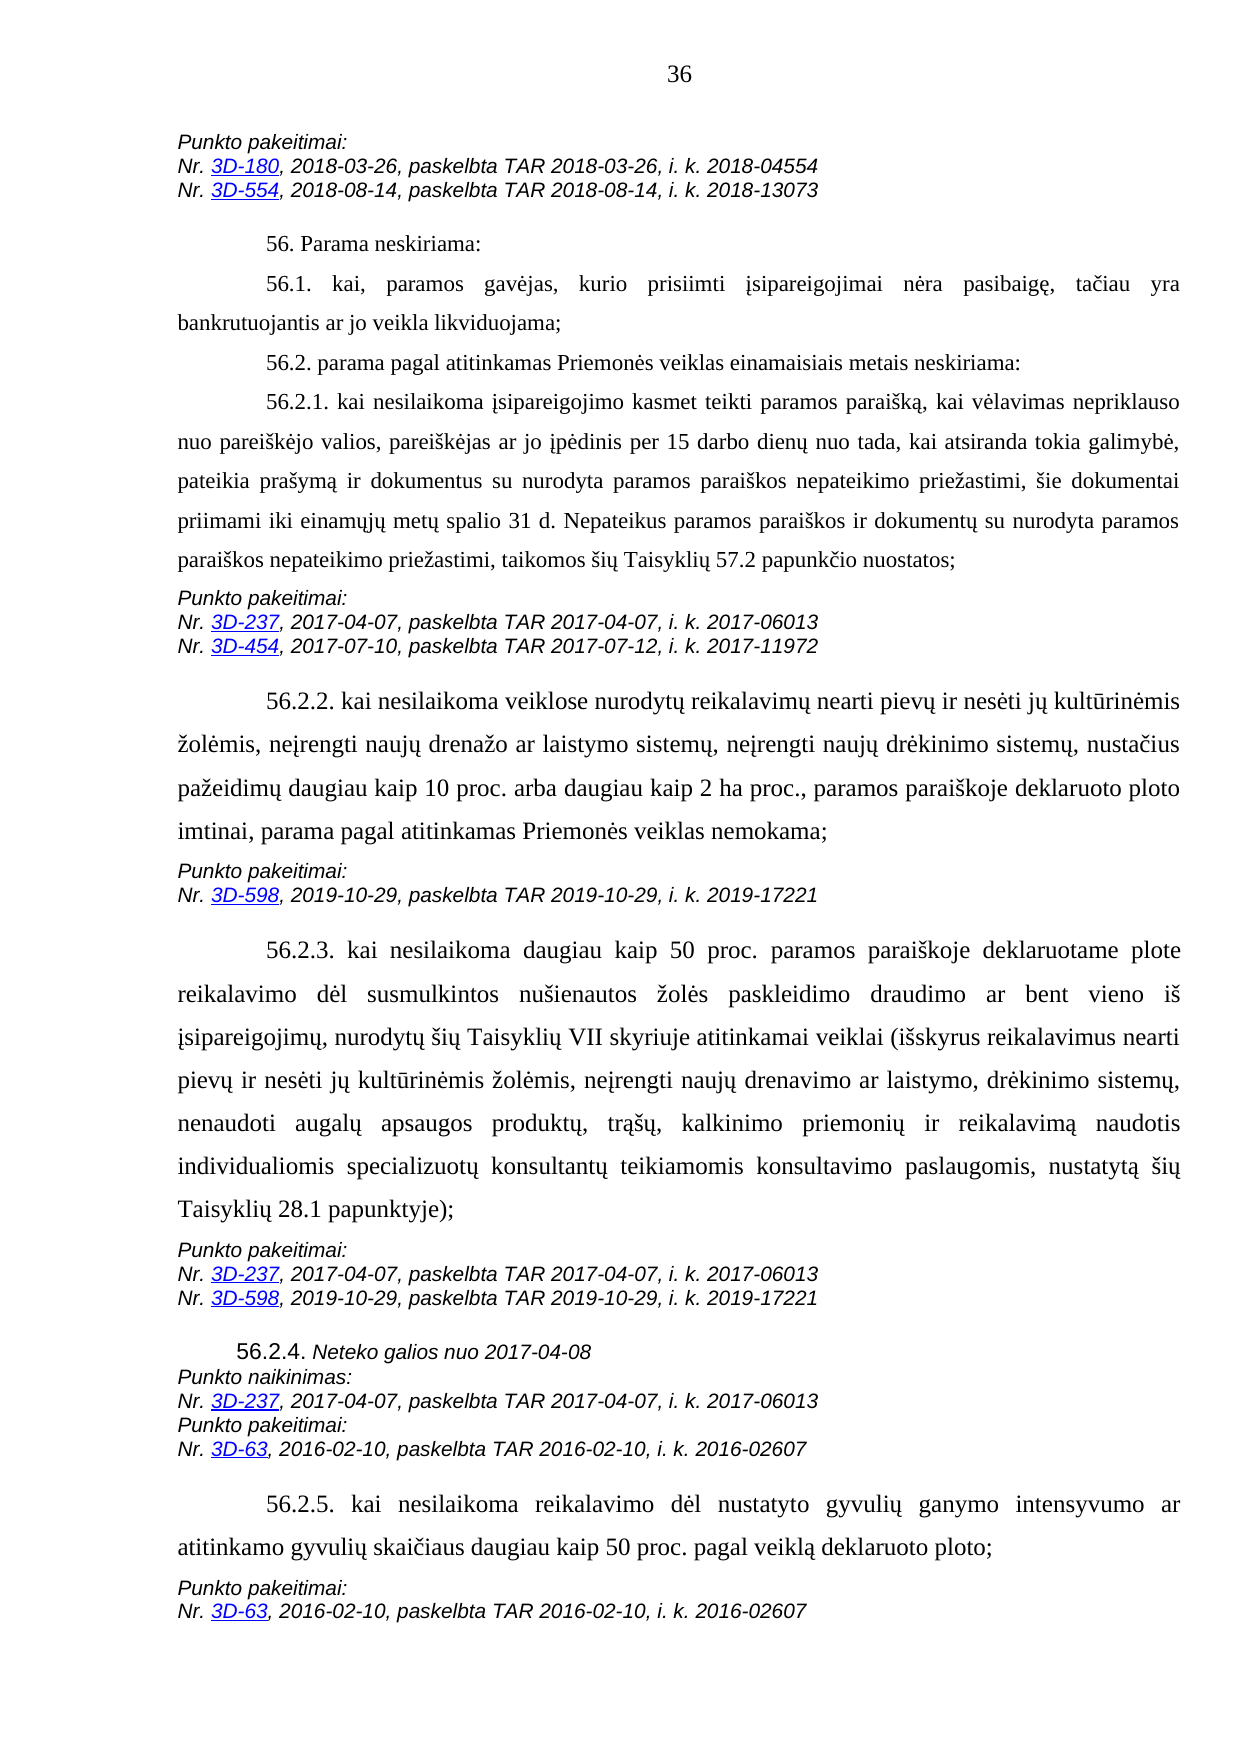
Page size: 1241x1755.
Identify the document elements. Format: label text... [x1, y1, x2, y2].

text Nr. 3D-237, 2017-04-07, paskelbta TAR 2017-04-07, i. k. 2017-06013 [177, 1388, 1181, 1412]
text Nr. 3D-237, 2017-04-07, paskelbta TAR 2017-04-07, i. k. 2017-06013 [177, 610, 1181, 634]
text Punkto pakeitimai: [177, 1237, 1181, 1261]
text Nr. 3D-598, 2019-10-29, paskelbta TAR 2019-10-29, i. k. 2019-17221 [177, 883, 1181, 907]
text Nr. 3D-63, 2016-02-10, paskelbta TAR 2016-02-10, i. k. 2016-02607 [177, 1436, 1181, 1460]
text Nr. 3D-180, 2018-03-26, paskelbta TAR 2018-03-26, i. k. 2018-04554 [177, 154, 1181, 178]
text 56.1. kai, paramos gavėjas, kurio prisiimti įsipareigojimai nėra pasibaigę, tačiau yra bankrutuojantis ar jo veikla likviduojama; [177, 270, 1181, 336]
text 56. Parama neskiriama: [177, 231, 1181, 257]
text Punkto pakeitimai: [177, 1412, 1181, 1436]
text Punkto pakeitimai: [177, 1575, 1181, 1599]
text Punkto pakeitimai: [177, 586, 1181, 610]
text Nr. 3D-598, 2019-10-29, paskelbta TAR 2019-10-29, i. k. 2019-17221 [177, 1285, 1181, 1309]
text 56.2.4. Neteko galios nuo 2017-04-08 [177, 1338, 1181, 1364]
text Punkto naikinimas: [177, 1364, 1181, 1388]
text Nr. 3D-237, 2017-04-07, paskelbta TAR 2017-04-07, i. k. 2017-06013 [177, 1261, 1181, 1285]
text Nr. 3D-454, 2017-07-10, paskelbta TAR 2017-07-12, i. k. 2017-11972 [177, 634, 1181, 658]
text 56.2.3. kai nesilaikoma daugiau kaip 50 proc. paramos paraiškoje deklaruotame plote reikalavimo dėl susmulkintos nušienautos žolės paskleidimo draudimo ar bent vieno iš įsipareigojimų, nurodytų šių Taisyklių VII skyriuje atitinkamai veiklai (išskyrus reikalavimus nearti pievų ir nesėti jų kultūrinėmis žolėmis, neįrengti naujų drenavimo ar laistymo, drėkinimo sistemų, nenaudoti augalų apsaugos produktų, trąšų, kalkinimo priemonių ir reikalavimą naudotis individualiomis specializuotų konsultantų teikiamomis konsultavimo paslaugomis, nustatytą šių Taisyklių 28.1 papunktyje); [177, 936, 1181, 1223]
text Punkto pakeitimai: [177, 859, 1181, 883]
text 56.2. parama pagal atitinkamas Priemonės veiklas einamaisiais metais neskiriama: [177, 349, 1181, 375]
text Nr. 3D-554, 2018-08-14, paskelbta TAR 2018-08-14, i. k. 2018-13073 [177, 178, 1181, 202]
text 56.2.5. kai nesilaikoma reikalavimo dėl nustatyto gyvulių ganymo intensyvumo ar atitinkamo gyvulių skaičiaus daugiau kaip 50 proc. pagal veiklą deklaruoto ploto; [177, 1489, 1181, 1561]
text 56.2.1. kai nesilaikoma įsipareigojimo kasmet teikti paramos paraišką, kai vėlavimas nepriklauso nuo pareiškėjo valios, pareiškėjas ar jo įpėdinis per 15 darbo dienų nuo tada, kai atsiranda tokia galimybė, pateikia prašymą ir dokumentus su nurodyta paramos paraiškos nepateikimo priežastimi, šie dokumentai priimami iki einamųjų metų spalio 31 d. Nepateikus paramos paraiškos ir dokumentų su nurodyta paramos paraiškos nepateikimo priežastimi, taikomos šių Taisyklių 57.2 papunkčio nuostatos; [177, 388, 1181, 573]
text 56.2.2. kai nesilaikoma veiklose nurodytų reikalavimų nearti pievų ir nesėti jų kultūrinėmis žolėmis, neįrengti naujų drenažo ar laistymo sistemų, neįrengti naujų drėkinimo sistemų, nustačius pažeidimų daugiau kaip 10 proc. arba daugiau kaip 2 ha proc., paramos paraiškoje deklaruoto ploto imtinai, parama pagal atitinkamas Priemonės veiklas nemokama; [177, 686, 1181, 844]
text Punkto pakeitimai: [177, 130, 1181, 154]
text Nr. 3D-63, 2016-02-10, paskelbta TAR 2016-02-10, i. k. 2016-02607 [177, 1599, 1181, 1623]
